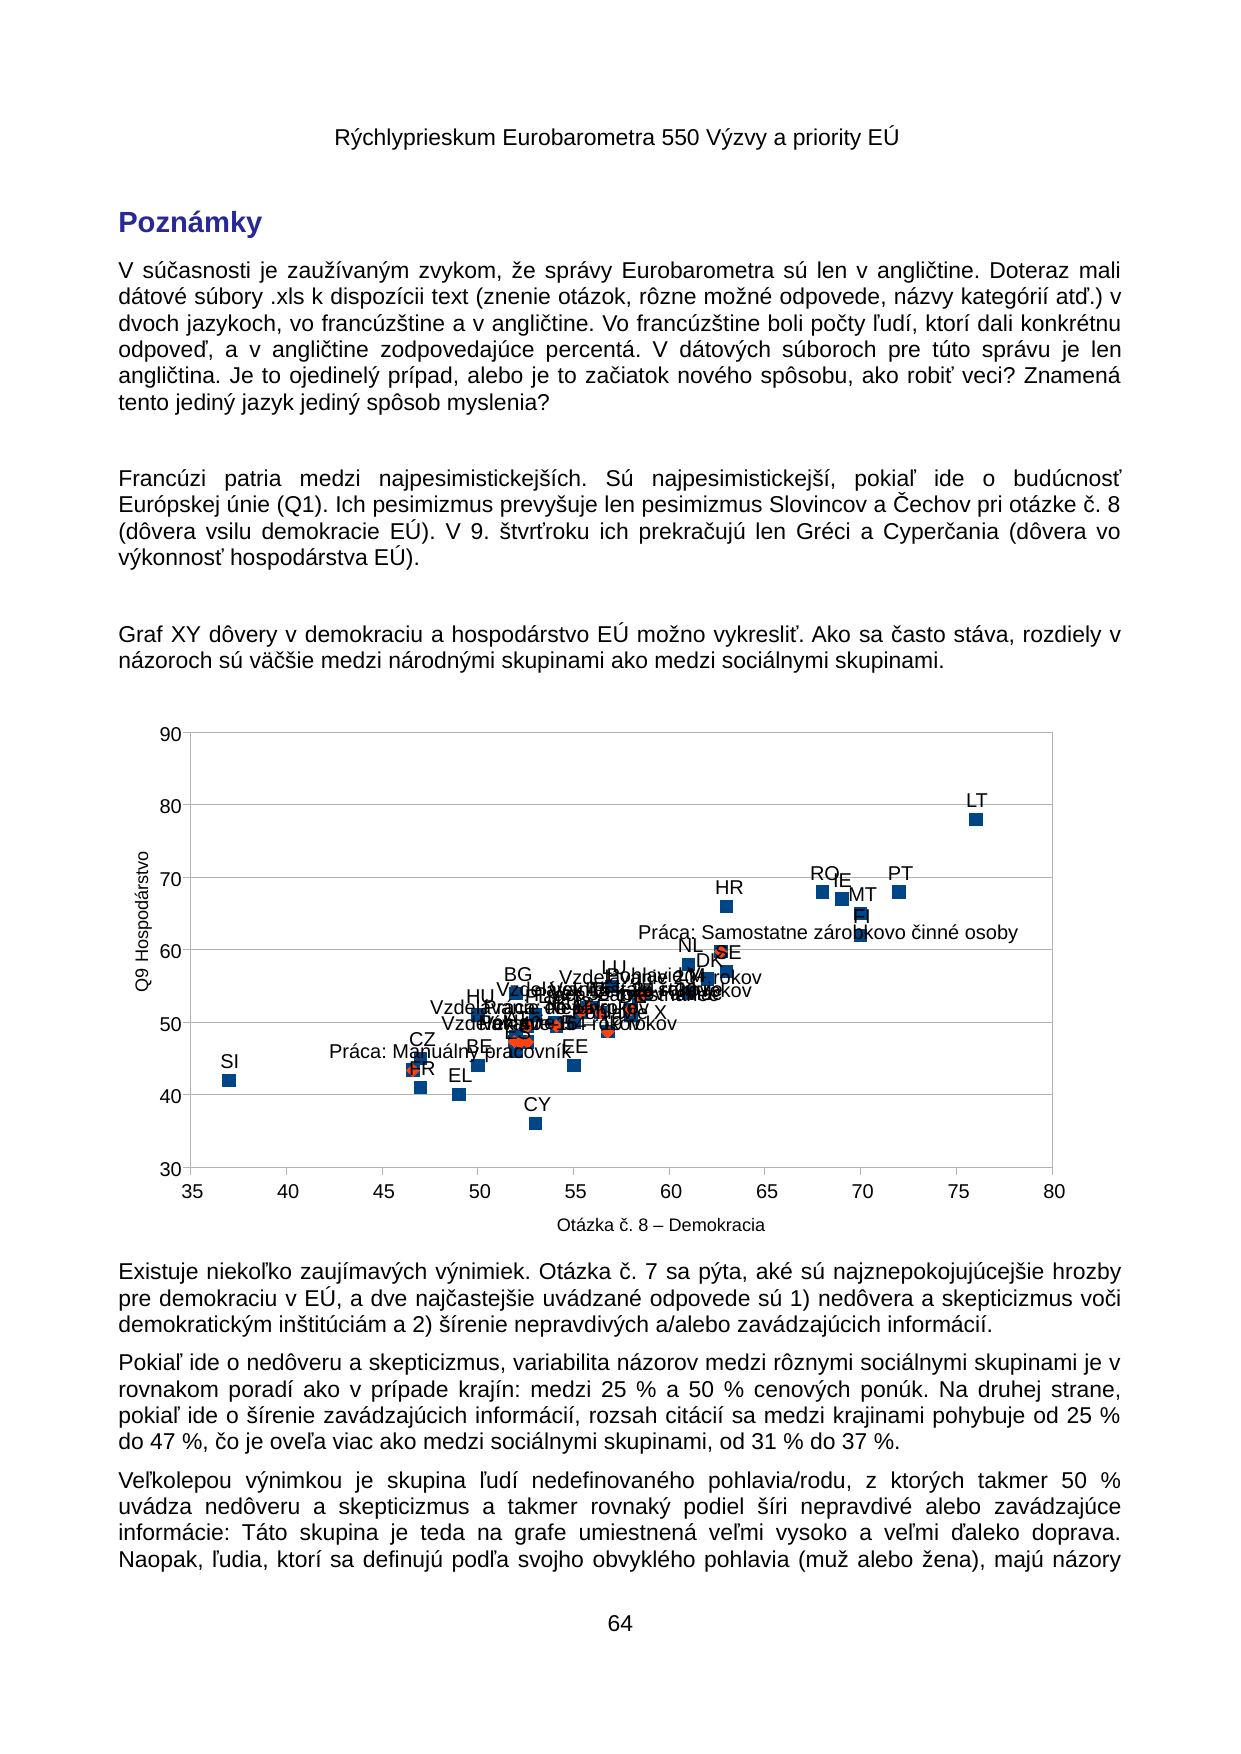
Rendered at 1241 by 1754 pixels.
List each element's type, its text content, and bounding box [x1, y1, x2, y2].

text Graf XY dôvery v demokraciu a hospodárstvo EÚ možno vykresliť. Ako sa často stáva, rozdiely v názoroch sú väčšie medzi národnými skupinami ako medzi sociálnymi skupinami. [118, 621, 1122, 673]
subtitle Poznámky [118, 205, 1122, 238]
text Francúzi patria medzi najpesimistickejších. Sú najpesimistickejší, pokiaľ ide o budúcnosť Európskej únie (Q1). Ich pesimizmus prevyšuje len pesimizmus Slovincov a Čechov pri otázke č. 8 (dôvera vsilu demokracie EÚ). V 9. štvrťroku ich prekračujú len Gréci a Cyperčania (dôvera vo výkonnosť hospodárstva EÚ). [118, 465, 1122, 571]
text Existuje niekoľko zaujímavých výnimiek. Otázka č. 7 sa pýta, aké sú najznepokojujúcejšie hrozby pre demokraciu v EÚ, a dve najčastejšie uvádzané odpovede sú 1) nedôvera a skepticizmus voči demokratickým inštitúciám a 2) šírenie nepravdivých a/alebo zavádzajúcich informácií. [118, 723, 1122, 1337]
text Pokiaľ ide o nedôveru a skepticizmus, variabilita názorov medzi rôznymi sociálnymi skupinami je v rovnakom poradí ako v prípade krajín: medzi 25 % a 50 % cenových ponúk. Na druhej strane, pokiaľ ide o šírenie zavádzajúcich informácií, rozsah citácií sa medzi krajinami pohybuje od 25 % do 47 %, čo je oveľa viac ako medzi sociálnymi skupinami, od 31 % do 37 %. [118, 1349, 1122, 1455]
text Veľkolepou výnimkou je skupina ľudí nedefinovaného pohlavia/rodu, z ktorých takmer 50 % uvádza nedôveru a skepticizmus a takmer rovnaký podiel šíri nepravdivé alebo zavádzajúce informácie: Táto skupina je teda na grafe umiestnená veľmi vysoko a veľmi ďaleko doprava. Naopak, ľudia, ktorí sa definujú podľa svojho obvyklého pohlavia (muž alebo žena), majú názory [118, 1467, 1122, 1572]
text V súčasnosti je zaužívaným zvykom, že správy Eurobarometra sú len v angličtine. Doteraz mali dátové súbory .xls k dispozícii text (znenie otázok, rôzne možné odpovede, názvy kategórií atď.) v dvoch jazykoch, vo francúzštine a v angličtine. Vo francúzštine boli počty ľudí, ktorí dali konkrétnu odpoveď, a v angličtine zodpovedajúce percentá. V dátových súboroch pre túto správu je len angličtina. Je to ojedinelý prípad, alebo je to začiatok nového spôsobu, ako robiť veci? Znamená tento jediný jazyk jediný spôsob myslenia? [118, 257, 1122, 415]
